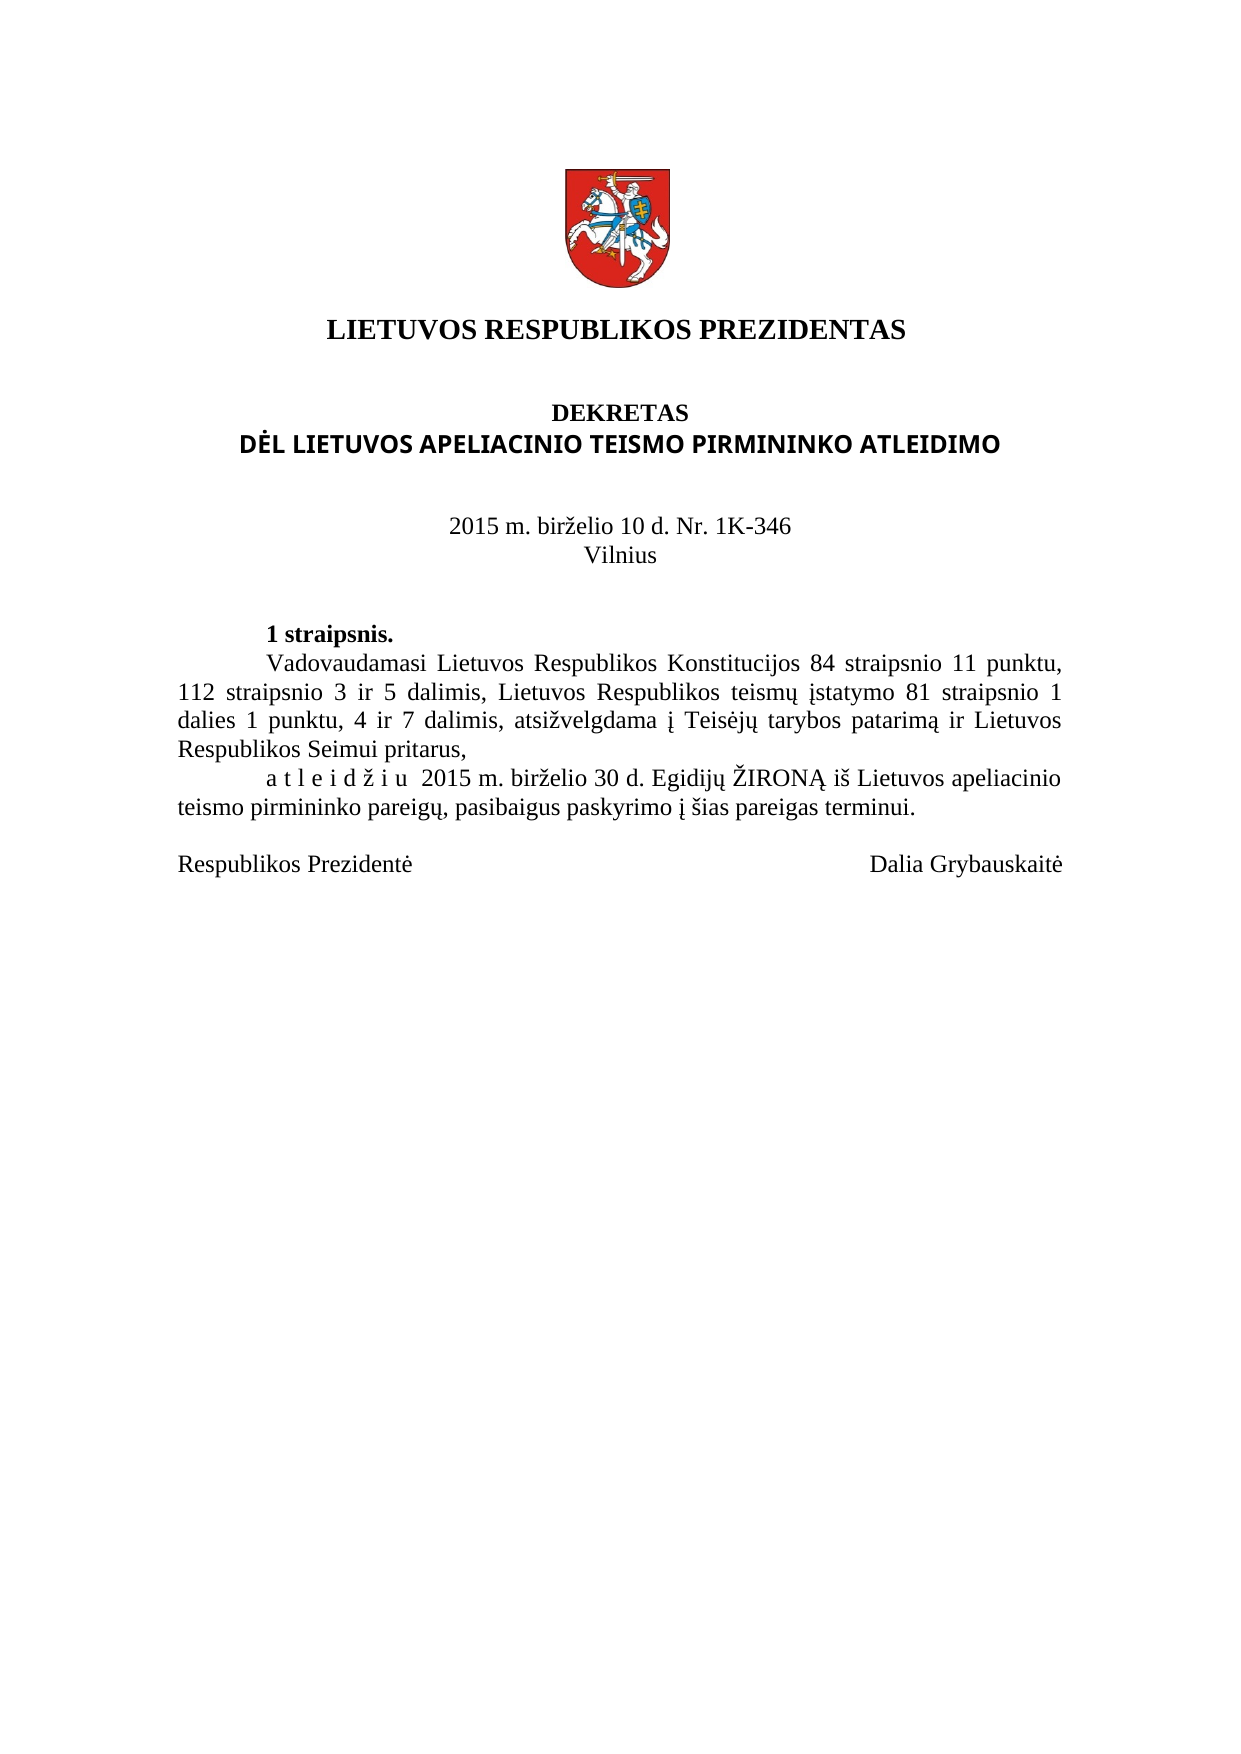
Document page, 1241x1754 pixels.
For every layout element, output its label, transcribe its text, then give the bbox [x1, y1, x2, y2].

text DEKRETAS [177, 398, 1063, 427]
text a t l e i d ž i u 2015 m. birželio 30 d. Egidijų ŽIRONĄ iš Lietuvos apeliacinio teismo pirmininko pareigų, pasibaigus paskyrimo į šias pareigas terminui. [177, 763, 1063, 820]
text Respublikos Prezidentė Dalia Grybauskaitė [177, 849, 1063, 878]
text 2015 m. birželio 10 d. Nr. 1K-346 [177, 511, 1063, 540]
text Vilnius [177, 540, 1063, 569]
text Vadovaudamasi Lietuvos Respublikos Konstitucijos 84 straipsnio 11 punktu, 112 straipsnio 3 ir 5 dalimis, Lietuvos Respublikos teismų įstatymo 81 straipsnio 1 dalies 1 punktu, 4 ir 7 dalimis, atsižvelgdama į Teisėjų tarybos patarimą ir Lietuvos Respublikos Seimui pritarus, [177, 648, 1063, 763]
text LIETUVOS RESPUBLIKOS PREZIDENTAS [177, 312, 1063, 346]
text Dėl LIETUVOS APELIACINIO TEISMO PIRMININKO ATLEIDIMO [177, 427, 1063, 461]
text 1 straipsnis. [177, 619, 1063, 648]
